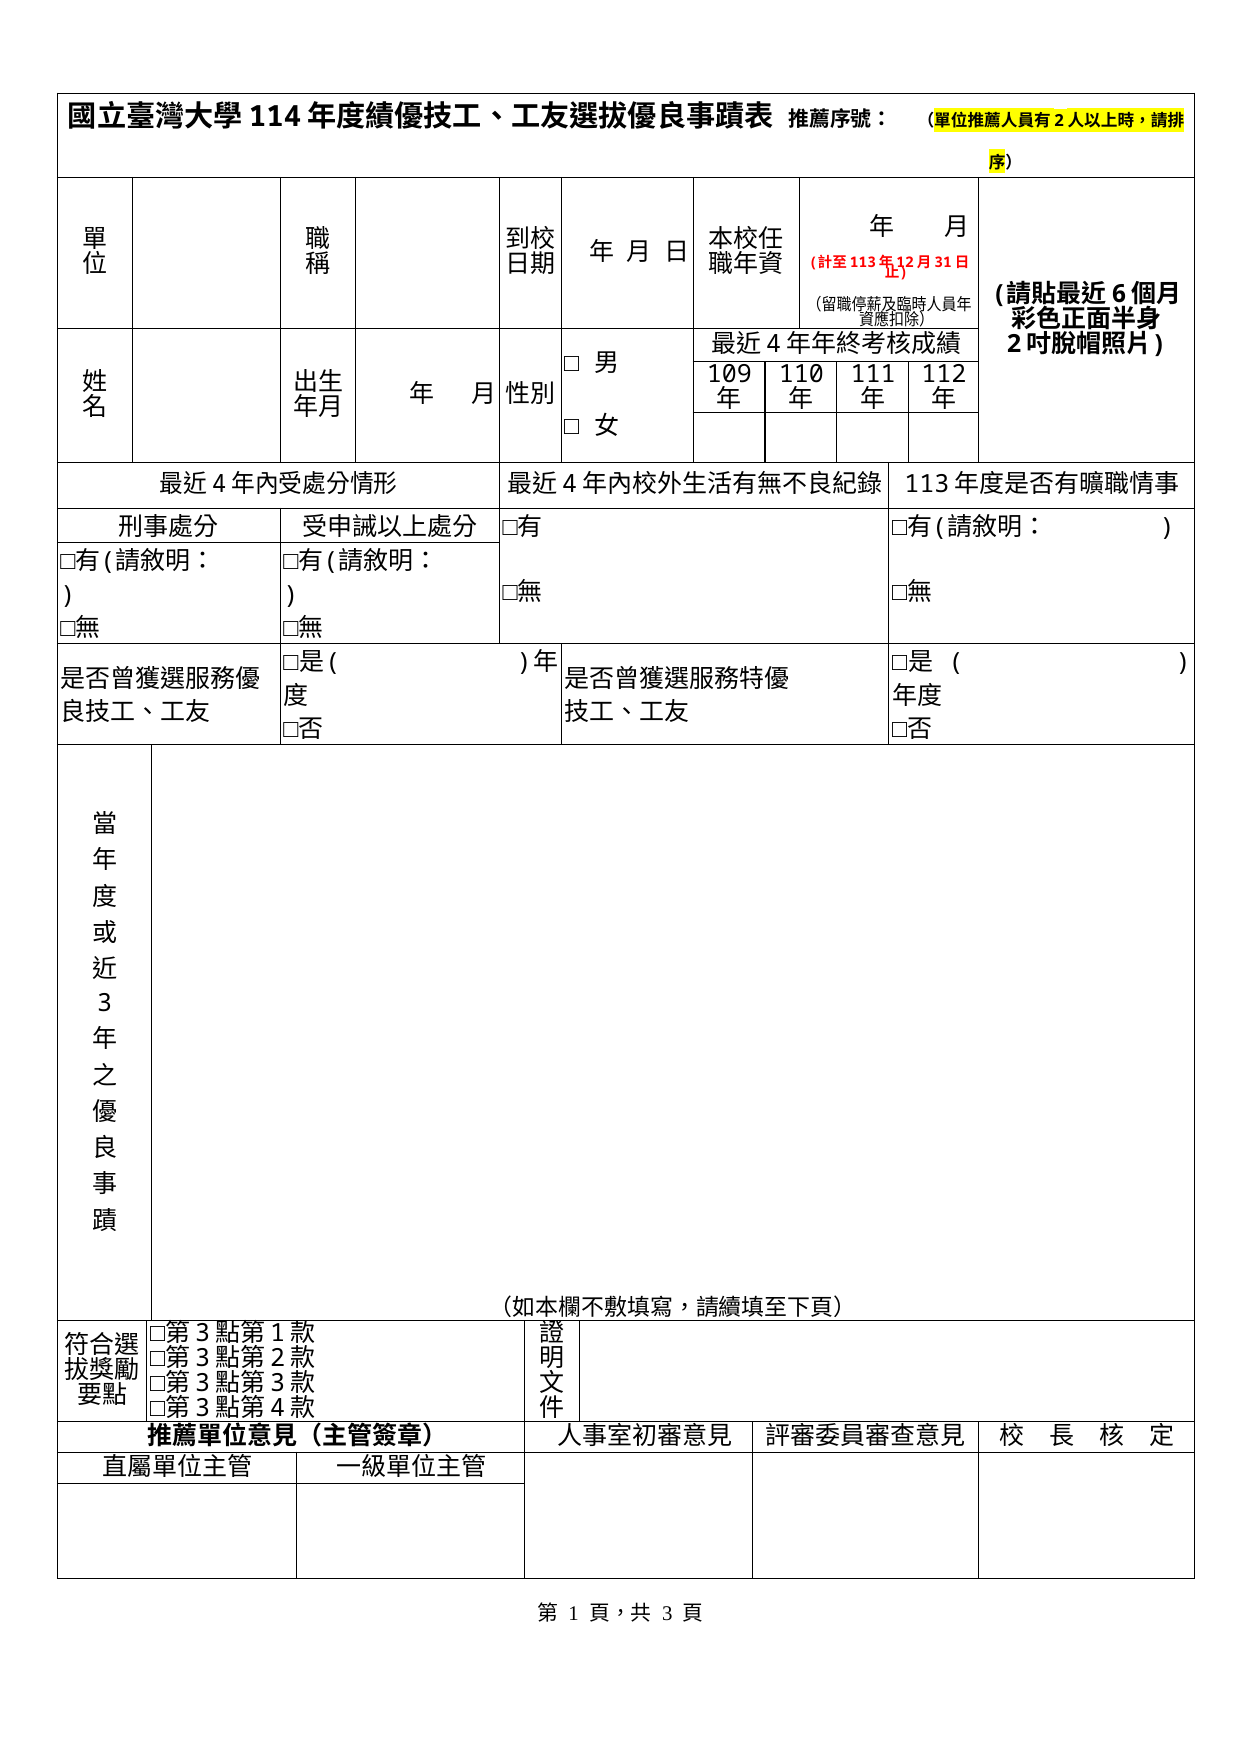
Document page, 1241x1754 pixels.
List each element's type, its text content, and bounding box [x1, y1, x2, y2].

table_cell □ 男 □ 女 [562, 329, 693, 462]
table_cell □無 [889, 542, 1194, 643]
table_cell 年 月 日 [562, 178, 693, 328]
table_cell 是否曾獲選服務優 良技工、工友 [58, 644, 280, 744]
table_cell [766, 413, 836, 462]
table_cell 一級單位主管 [297, 1453, 524, 1483]
table_cell 年 月 [356, 329, 499, 462]
table_cell □有(請敘明： ) [889, 509, 1194, 542]
table_cell 性別 [500, 329, 561, 462]
table_cell 本校任 職年資 [694, 178, 799, 328]
table_cell 姓 名 [58, 329, 132, 462]
table_cell 證明 文件 [525, 1321, 579, 1421]
table_cell 受申誡以上處分 [281, 509, 499, 542]
table_cell 職 稱 [281, 178, 355, 328]
table_cell [694, 413, 764, 462]
table_cell 校 長 核 定 [979, 1422, 1194, 1452]
table_cell [837, 413, 908, 462]
table_cell □是( )年度 □否 [281, 644, 561, 744]
table_cell 113年度是否有曠職情事 [889, 463, 1194, 507]
table_cell 110年 [766, 362, 836, 412]
table_cell 109年 [694, 362, 764, 412]
table_cell 符合選 拔獎勵要點 [58, 1321, 146, 1421]
table_cell □有(請敘明： ) □無 [58, 543, 280, 643]
table_cell □有(請敘明： ) □無 [281, 543, 499, 643]
table_cell 最近4年內受處分情形 [58, 463, 499, 507]
table_cell 111年 [837, 362, 908, 412]
table_header 國立臺灣大學114年度績優技工、工友選拔優良事蹟表 推薦序號： （單位推薦人員有2人以上時，請排序） [58, 94, 1194, 177]
table_cell □第3點第1款 □第3點第2款 □第3點第3款 □第3點第4款 [147, 1321, 524, 1421]
table_cell 當 年 度 或 近 3 年 之 優 良 事 蹟 [58, 745, 151, 1320]
table_cell 評審委員審查意見 [753, 1422, 978, 1452]
table_cell 刑事處分 [58, 509, 280, 542]
table_cell [356, 178, 499, 328]
table_cell 到校 日期 [500, 178, 561, 328]
table_cell 人事室初審意見 [525, 1422, 752, 1452]
table_cell [979, 1453, 1194, 1578]
table_cell □有 [500, 509, 888, 542]
table_cell （如本欄不敷填寫，請續填至下頁） [152, 745, 1194, 1320]
table_cell 是否曾獲選服務特優 技工、工友 [562, 644, 888, 744]
table_cell [58, 1484, 296, 1578]
table_cell 單 位 [58, 178, 132, 328]
table_cell 年 月 (計至113年12月31日止) （留職停薪及臨時人員年資應扣除） [800, 178, 978, 328]
table_cell 最近4年年終考核成績 [694, 329, 978, 361]
table_cell [580, 1321, 1194, 1421]
table_cell [909, 413, 978, 462]
table_cell [525, 1453, 752, 1578]
table_cell 出生 年月 [281, 329, 355, 462]
table_cell [753, 1453, 978, 1578]
table_cell 112年 [909, 362, 978, 412]
table_cell [297, 1484, 524, 1578]
table_cell 推薦單位意見（主管簽章） [58, 1422, 524, 1452]
table_cell □無 [500, 542, 888, 643]
table_cell □是 ( )年度 □否 [889, 644, 1194, 744]
table_cell (請貼最近6個月 彩色正面半身 2吋脫帽照片) [979, 178, 1194, 462]
table_cell [133, 178, 280, 328]
table_cell [133, 329, 280, 462]
table_cell 最近4年內校外生活有無不良紀錄 [500, 463, 888, 507]
table_cell 直屬單位主管 [58, 1453, 296, 1483]
